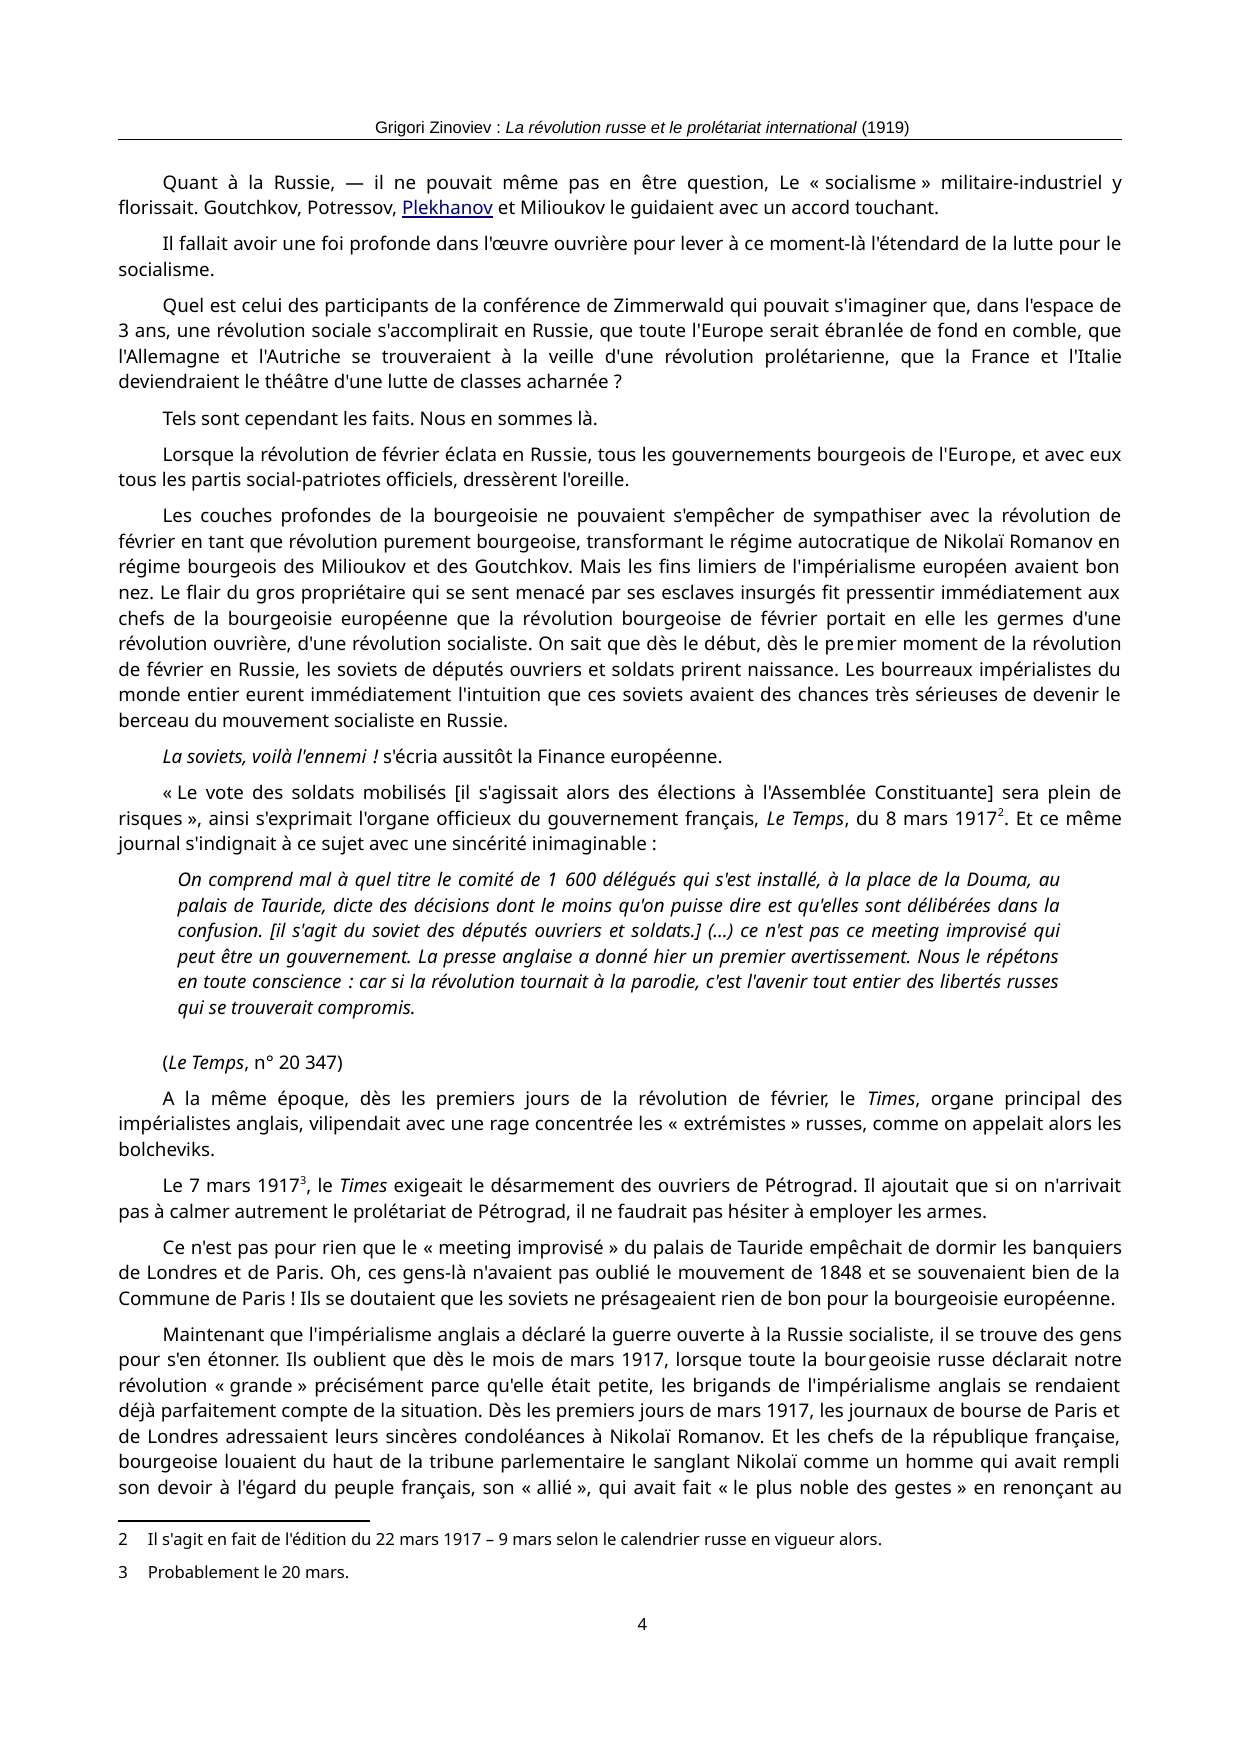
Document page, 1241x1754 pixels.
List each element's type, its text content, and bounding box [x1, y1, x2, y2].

text Lorsque la révolution de février éclata en Rus­sie, tous les gouvernements bourgeois de l'Euro­pe, et avec eux tous les partis social-patriotes of­ficiels, dressèrent l'oreille. [118, 441, 1122, 492]
text « Le vote des soldats mobilisés [il s'agissait alors des élections à l'Assemblée Constituante] sera plein de risques », ainsi s'expri­mait l'organe officieux du gouvernement français, Le Temps, du 8 mars 1917. Et ce même journal s'indignait à ce sujet avec une sincérité inimagina­ble : [118, 779, 1122, 856]
text Ce n'est pas pour rien que le « meeting improvisé » du palais de Tauride empêchait de dormir les ban­quiers de Londres et de Paris. Oh, ces gens-là n'avaient pas oublié le mouvement de 1848 et se souvenaient bien de la Commune de Paris ! Ils se doutaient que les soviets ne présageaient rien de bon pour la bourgeoisie européenne. [118, 1234, 1122, 1311]
text Le 7 mars 1917, le Times exigeait le désarmement des ouvriers de Pétrograd. Il ajoutait que si on n'arrivait pas à calmer autrement le prolé­tariat de Pétrograd, il ne faudrait pas hésiter à employer les armes. [118, 1172, 1122, 1223]
text Quant à la Russie, — il ne pouvait même pas en être question, Le « socialisme » militaire-indus­triel y florissait. Goutchkov, Potressov, Plekhanov et Milioukov le guidaient avec un accord tou­chant. [118, 169, 1122, 220]
text Les couches profondes de la bourgeoisie ne pouvaient s'empêcher de sympathiser avec la révolution de février en tant que révolution purement bourgeoise, transformant le régime autocratique de Nikolaï Romanov en régime bourgeois des Milioukov et des Goutchkov. Mais les fins limiers de l'impérialisme européen avaient bon nez. Le flair du gros propriétaire qui se sent menacé par ses esclaves insurgés fit pressentir immédiatement aux chefs de la bourgeoisie européenne que la ré­volution bourgeoise de février portait en elle les germes d'une révolution ouvrière, d'une révolution socialiste. On sait que dès le début, dès le pre­mier moment de la révolution de février en Rus­sie, les soviets de députés ouvriers et soldats prirent naissance. Les bourreaux impérialistes du monde entier eurent immédiatement l'intuition que ces soviets avaient des chances très sérieuses de devenir le berceau du mouvement socialiste en Russie. [118, 503, 1122, 732]
text (Le Temps, n° 20 347) [118, 1049, 1122, 1074]
text La soviets, voilà l'ennemi ! s'écria aussitôt la Finance européenne. [118, 743, 1122, 769]
text Il s'agit en fait de l'édition du 22 mars 1917 – 9 mars selon le calendrier russe en vigueur alors. [118, 1527, 1122, 1550]
text A la même époque, dès les premiers jours de la révolution de février, le Times, organe princi­pal des impérialistes anglais, vilipendait avec une rage concentrée les « extrémistes » russes, com­me on appelait alors les bolcheviks. [118, 1085, 1122, 1162]
text Maintenant que l'impérialisme anglais a déclaré la guerre ouverte à la Russie socialiste, il se trou­ve des gens pour s'en étonner. Ils oublient que dès le mois de mars 1917, lorsque toute la bour­geoisie russe déclarait notre révolution « grande » précisément parce qu'elle était petite, les brigands de l'impérialisme anglais se rendaient déjà par­faitement compte de la situation. Dès les premiers jours de mars 1917, les journaux de bourse de Paris et de Londres adressaient leurs sincères condoléances à Nikolaï Romanov. Et les chefs de la république française, bourgeoise louaient du haut de la tribune parlementaire le sanglant Nikolaï comme un homme qui avait rempli son de­voir à l'égard du peuple français, son « allié », qui avait fait « le plus noble des gestes » en renonçant au [118, 1321, 1122, 1500]
text Probablement le 20 mars. [118, 1561, 1122, 1583]
text On comprend mal à quel titre le comité de 1 600 délégués qui s'est installé, à la place de la Douma, au palais de Tauride, dicte des décisions dont le moins qu'on puisse dire est qu'elles sont délibérées dans la confusion. [il s'agit du soviet des députés ouvriers et soldats.] (…) ce n'est pas ce meeting improvisé qui peut être un gouvernement. La presse anglaise a donné hier un premier avertissement. Nous le répétons en toute conscience : car si la révolution tournait à la parodie, c'est l'avenir tout entier des libertés russes qui se trouverait compromis. [177, 866, 1063, 1019]
text Quel est celui des participants de la conférence de Zimmerwald qui pouvait s'imaginer que, dans l'espace de 3 ans, une révolution sociale s'accomplirait en Russie, que toute l'Europe serait ébran­lée de fond en comble, que l'Allemagne et l'Autri­che se trouveraient à la veille d'une révolution pro­létarienne, que la France et l'Italie deviendraient le théâtre d'une lutte de classes acharnée ? [118, 292, 1122, 394]
text Tels sont cependant les faits. Nous en sommes là. [118, 405, 1122, 431]
text Il fallait avoir une foi profonde dans l'œuvre ou­vrière pour lever à ce moment-là l'étendard de la lutte pour le socialisme. [118, 231, 1122, 282]
